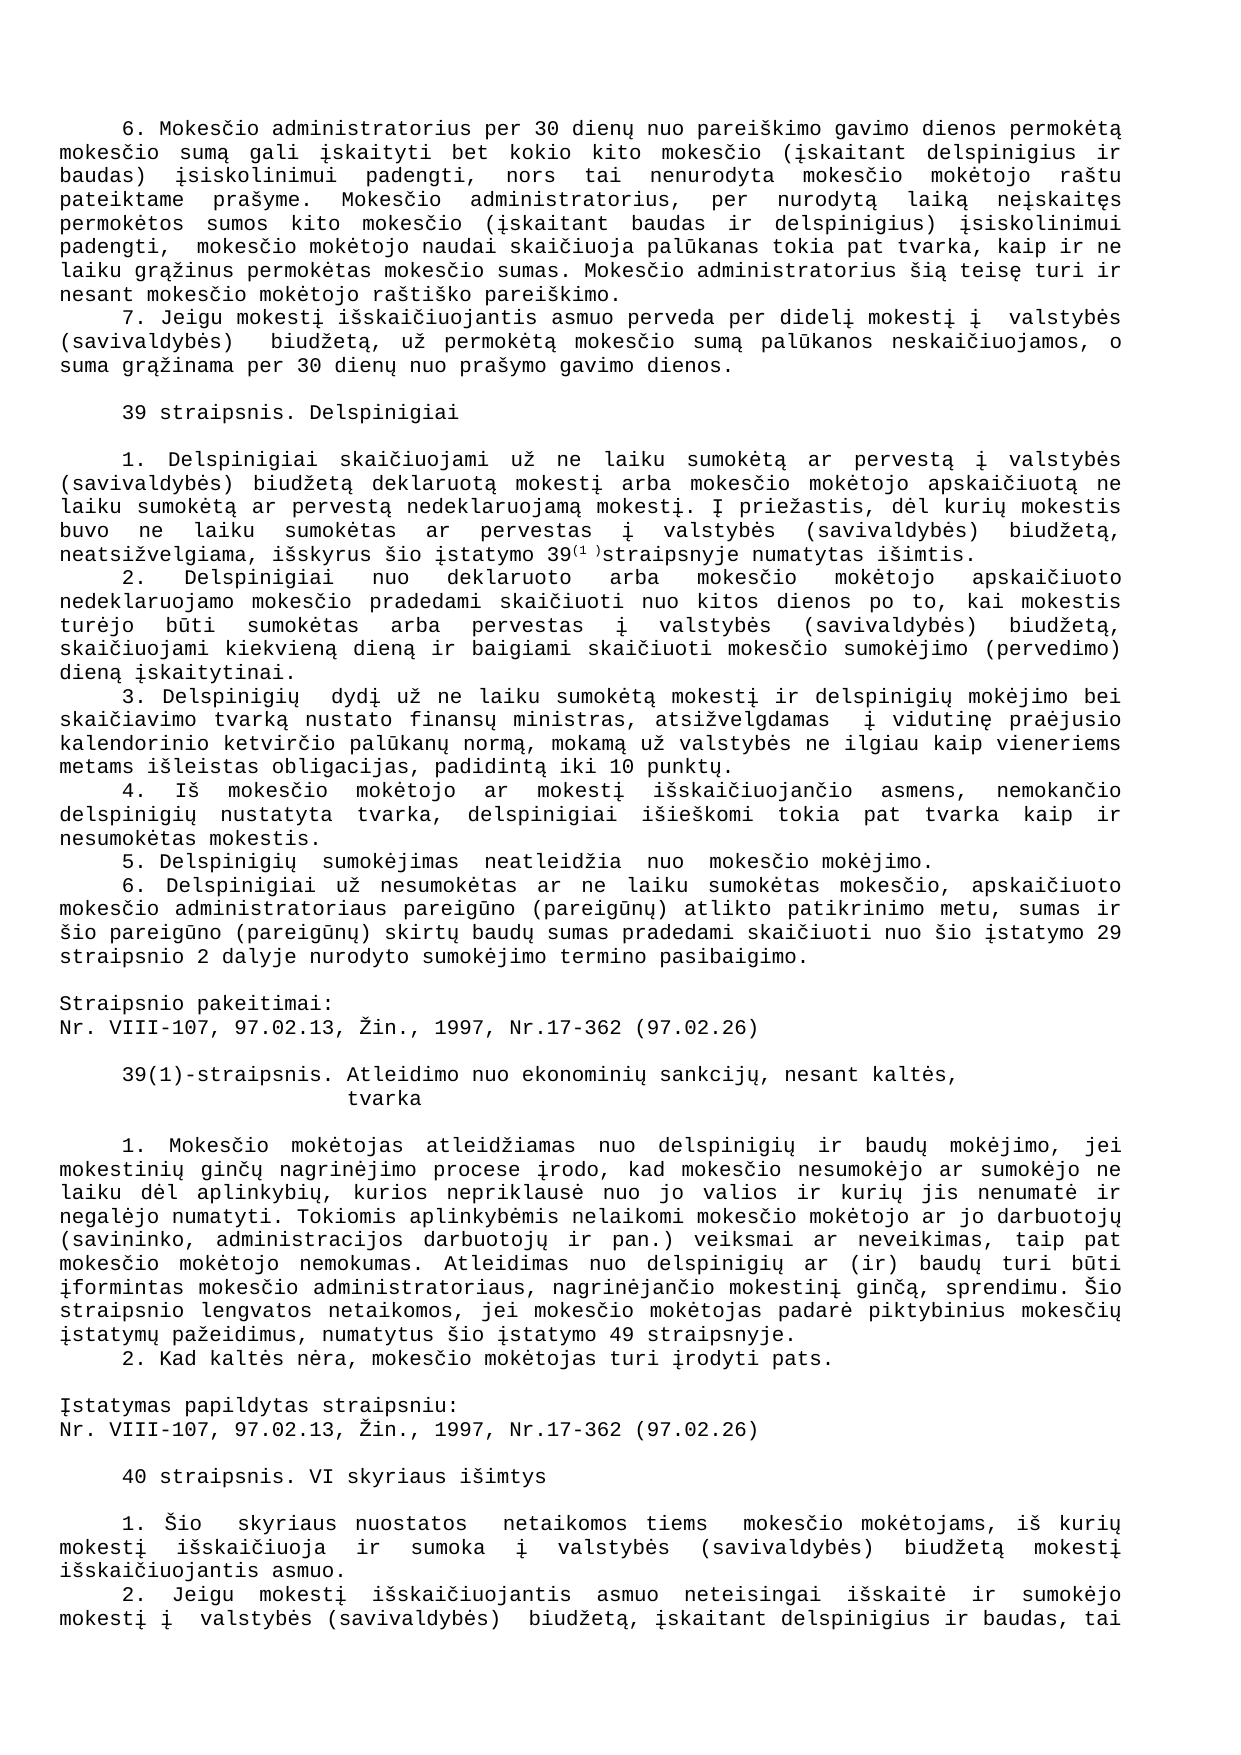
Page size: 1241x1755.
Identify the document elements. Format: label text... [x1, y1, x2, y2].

text 4. Iš mokesčio mokėtojo ar mokestį išskaičiuojančio asmens, nemokančio delspinigių nustatyta tvarka, delspinigiai išieškomi tokia pat tvarka kaip ir nesumokėtas mokestis. [59, 780, 1122, 851]
text 5. Delspinigių sumokėjimas neatleidžia nuo mokesčio mokėjimo. [59, 851, 1122, 875]
text Straipsnio pakeitimai: [59, 993, 1122, 1017]
text Nr. VIII-107, 97.02.13, Žin., 1997, Nr.17-362 (97.02.26) [59, 1017, 1122, 1040]
text 3. Delspinigių dydį už ne laiku sumokėtą mokestį ir delspinigių mokėjimo bei skaičiavimo tvarką nustato finansų ministras, atsižvelgdamas į vidutinę praėjusio kalendorinio ketvirčio palūkanų normą, mokamą už valstybės ne ilgiau kaip vieneriems metams išleistas obligacijas, padidintą iki 10 punktų. [59, 686, 1122, 780]
text 2. Kad kaltės nėra, mokesčio mokėtojas turi įrodyti pats. [59, 1348, 1122, 1371]
text 40 straipsnis. VI skyriaus išimtys [59, 1466, 1122, 1489]
text 39(1)-straipsnis. Atleidimo nuo ekonominių sankcijų, nesant kaltės, [59, 1064, 1122, 1088]
text 1. Delspinigiai skaičiuojami už ne laiku sumokėtą ar pervestą į valstybės (savivaldybės) biudžetą deklaruotą mokestį arba mokesčio mokėtojo apskaičiuotą ne laiku sumokėtą ar pervestą nedeklaruojamą mokestį. Į priežastis, dėl kurių mokestis buvo ne laiku sumokėtas ar pervestas į valstybės (savivaldybės) biudžetą, neatsižvelgiama, išskyrus šio įstatymo 39(1 )straipsnyje numatytas išimtis. [59, 449, 1122, 567]
text 2. Delspinigiai nuo deklaruoto arba mokesčio mokėtojo apskaičiuoto nedeklaruojamo mokesčio pradedami skaičiuoti nuo kitos dienos po to, kai mokestis turėjo būti sumokėtas arba pervestas į valstybės (savivaldybės) biudžetą, skaičiuojami kiekvieną dieną ir baigiami skaičiuoti mokesčio sumokėjimo (pervedimo) dieną įskaitytinai. [59, 567, 1122, 686]
text tvarka [59, 1088, 1122, 1111]
text 39 straipsnis. Delspinigiai [59, 402, 1122, 426]
text Nr. VIII-107, 97.02.13, Žin., 1997, Nr.17-362 (97.02.26) [59, 1419, 1122, 1442]
text 7. Jeigu mokestį išskaičiuojantis asmuo perveda per didelį mokestį į valstybės (savivaldybės) biudžetą, už permokėtą mokesčio sumą palūkanos neskaičiuojamos, o suma grąžinama per 30 dienų nuo prašymo gavimo dienos. [59, 307, 1122, 378]
text 6. Delspinigiai už nesumokėtas ar ne laiku sumokėtas mokesčio, apskaičiuoto mokesčio administratoriaus pareigūno (pareigūnų) atlikto patikrinimo metu, sumas ir šio pareigūno (pareigūnų) skirtų baudų sumas pradedami skaičiuoti nuo šio įstatymo 29 straipsnio 2 dalyje nurodyto sumokėjimo termino pasibaigimo. [59, 875, 1122, 969]
text 1. Mokesčio mokėtojas atleidžiamas nuo delspinigių ir baudų mokėjimo, jei mokestinių ginčų nagrinėjimo procese įrodo, kad mokesčio nesumokėjo ar sumokėjo ne laiku dėl aplinkybių, kurios nepriklausė nuo jo valios ir kurių jis nenumatė ir negalėjo numatyti. Tokiomis aplinkybėmis nelaikomi mokesčio mokėtojo ar jo darbuotojų (savininko, administracijos darbuotojų ir pan.) veiksmai ar neveikimas, taip pat mokesčio mokėtojo nemokumas. Atleidimas nuo delspinigių ar (ir) baudų turi būti įformintas mokesčio administratoriaus, nagrinėjančio mokestinį ginčą, sprendimu. Šio straipsnio lengvatos netaikomos, jei mokesčio mokėtojas padarė piktybinius mokesčių įstatymų pažeidimus, numatytus šio įstatymo 49 straipsnyje. [59, 1135, 1122, 1348]
text 6. Mokesčio administratorius per 30 dienų nuo pareiškimo gavimo dienos permokėtą mokesčio sumą gali įskaityti bet kokio kito mokesčio (įskaitant delspinigius ir baudas) įsiskolinimui padengti, nors tai nenurodyta mokesčio mokėtojo raštu pateiktame prašyme. Mokesčio administratorius, per nurodytą laiką neįskaitęs permokėtos sumos kito mokesčio (įskaitant baudas ir delspinigius) įsiskolinimui padengti, mokesčio mokėtojo naudai skaičiuoja palūkanas tokia pat tvarka, kaip ir ne laiku grąžinus permokėtas mokesčio sumas. Mokesčio administratorius šią teisę turi ir nesant mokesčio mokėtojo raštiško pareiškimo. [59, 118, 1122, 307]
text 2. Jeigu mokestį išskaičiuojantis asmuo neteisingai išskaitė ir sumokėjo mokestį į valstybės (savivaldybės) biudžetą, įskaitant delspinigius ir baudas, tai [59, 1584, 1122, 1631]
text 1. Šio skyriaus nuostatos netaikomos tiems mokesčio mokėtojams, iš kurių mokestį išskaičiuoja ir sumoka į valstybės (savivaldybės) biudžetą mokestį išskaičiuojantis asmuo. [59, 1513, 1122, 1584]
text Įstatymas papildytas straipsniu: [59, 1395, 1122, 1419]
